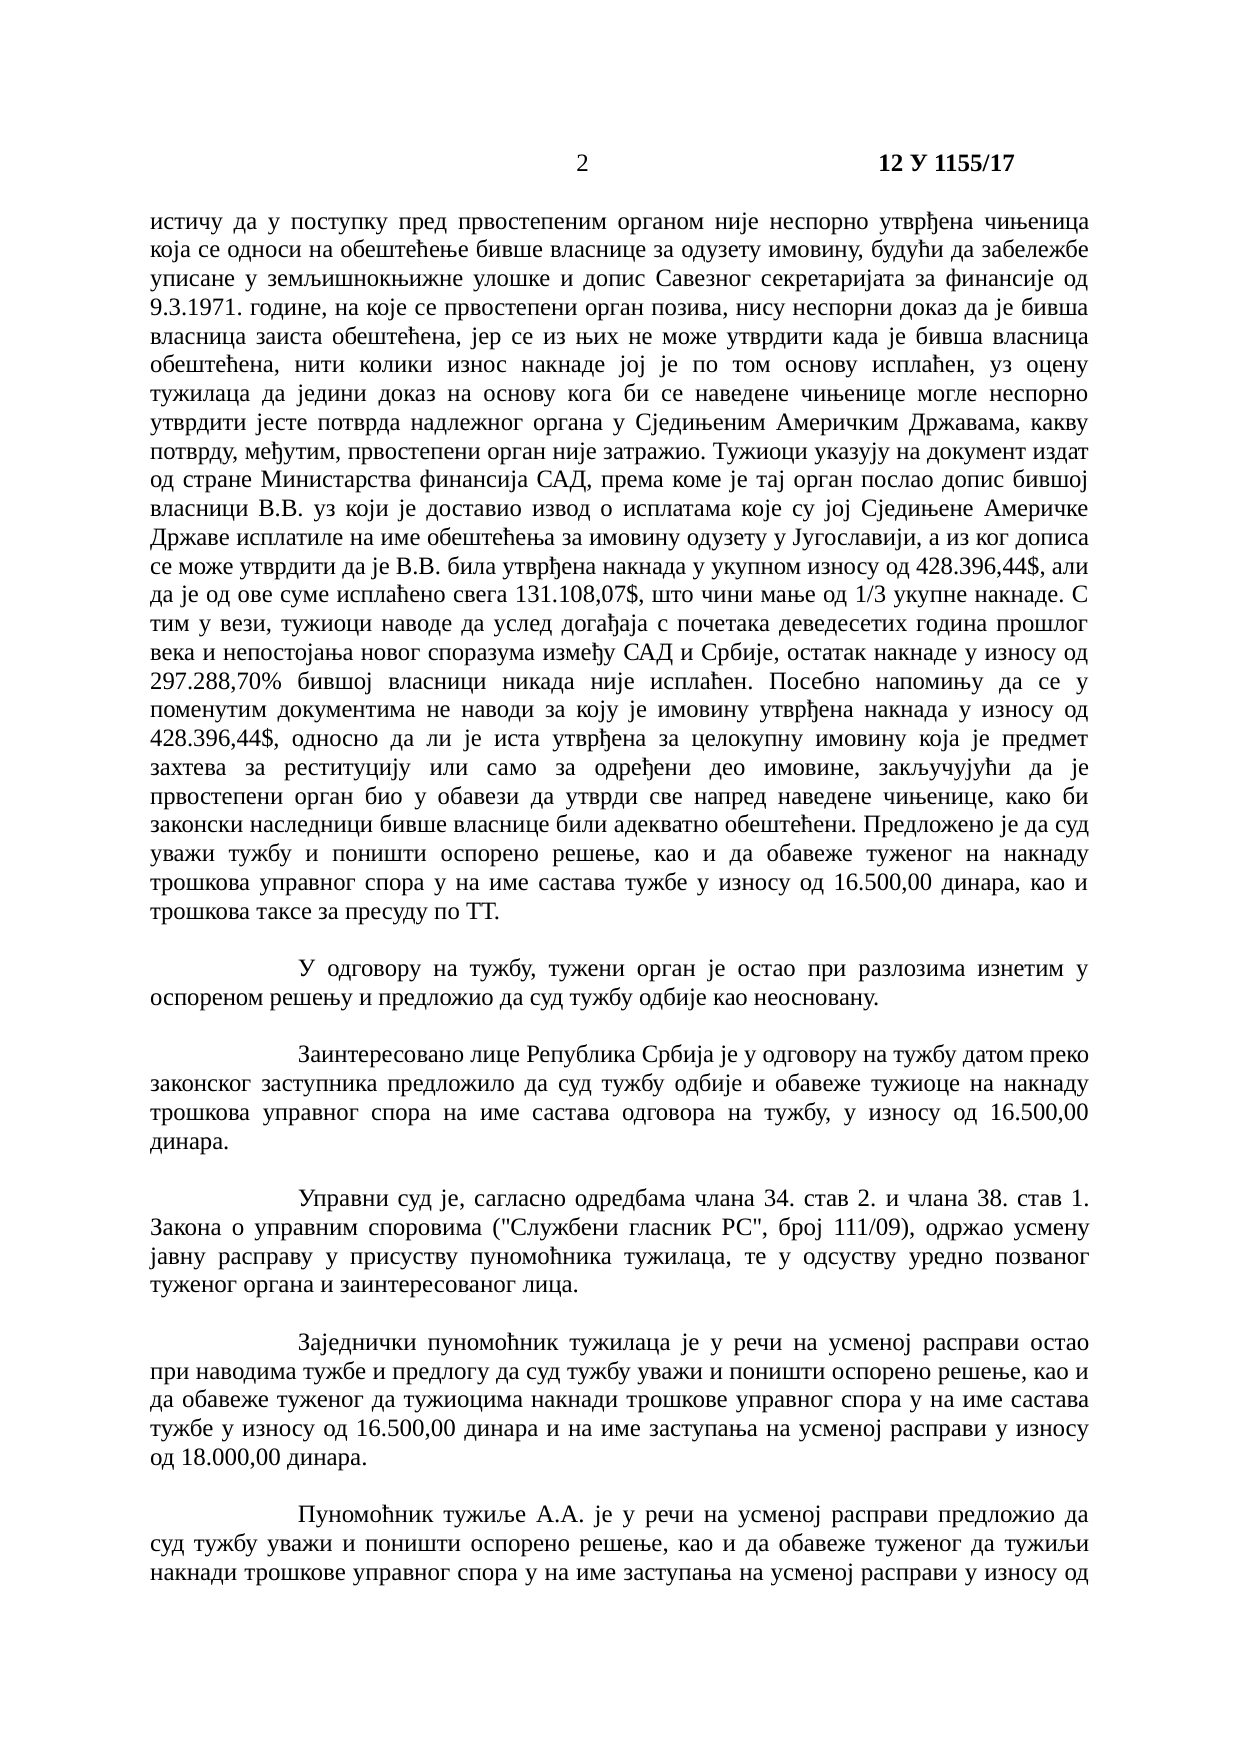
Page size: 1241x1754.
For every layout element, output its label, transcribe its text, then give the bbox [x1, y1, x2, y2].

text Пуномоћник тужиље А.А. је у речи на усменој расправи предложио да суд тужбу уважи и поништи оспорено решење, као и да обавеже туженог да тужиљи накнади трошкове управног спора у на име заступања на усменој расправи у износу од [150, 1499, 1090, 1586]
text истичу да у поступку пред првостепеним органом није неспорно утврђена чињеница која се односи на обештећење бивше власнице за одузету имовину, будући да забележбе уписане у земљишнокњижне улошке и допис Савезног секретаријата за финансије од 9.3.1971. године, на које се првостепени орган позива, нису неспорни доказ да је бивша власница заиста обештећена, јер се из њих не може утврдити када је бивша власница обештећена, нити колики износ накнаде јој је по том основу исплаћен, уз оцену тужилаца да једини доказ на основу кога би се наведене чињенице могле неспорно утврдити јесте потврда надлежног органа у Сједињеним Америчким Државама, какву потврду, међутим, првостепени орган није затражио. Тужиоци указују на документ издат од стране Министарства финансија САД, према коме је тај орган послао допис бившој власници В.В. уз који је доставио извод о исплатама које су јој Сједињене Америчке Државе исплатиле на име обештећења за имовину одузету у Југославији, а из ког дописа се може утврдити да је В.В. била утврђена накнада у укупном износу од 428.396,44$, али да је од ове суме исплаћено свега 131.108,07$, што чини мање од 1/3 укупне накнаде. С тим у вези, тужиоци наводе да услед догађаја с почетака деведесетих година прошлог века и непостојања новог споразума између САД и Србије, остатак накнаде у износу од 297.288,70% бившој власници никада није исплаћен. Посебно напомињу да се у поменутим документима не наводи за коју је имовину утврђена накнада у износу од 428.396,44$, односно да ли је иста утврђена за целокупну имовину која је предмет захтева за реституцију или само за одређени део имовине, закључујући да је првостепени орган био у обавези да утврди све напред наведене чињенице, како би законски наследници бивше власнице били адекватно обештећени. Предложено је да суд уважи тужбу и поништи оспорено решење, као и да обавеже туженог на накнаду трошкова управног спора у на име састава тужбе у износу од 16.500,00 динара, као и трошкова таксе за пресуду по ТТ. [150, 206, 1090, 924]
text Заинтересовано лице Република Србија је у одговору на тужбу датом преко законског заступника предложило да суд тужбу одбије и обавеже тужиоце на накнаду трошкова управног спора на име састава одговора на тужбу, у износу од 16.500,00 динара. [150, 1039, 1090, 1154]
text Управни суд је, сагласно одредбама члана 34. став 2. и члана 38. став 1. Закона о управним споровима (''Службени гласник РС'', број 111/09), одржао усмену јавну расправу у присуству пуномоћника тужилаца, те у одсуству уредно позваног туженог органа и заинтересованог лица. [150, 1183, 1090, 1298]
text У одговору на тужбу, тужени орган је остао при разлозима изнетим у оспореном решењу и предложио да суд тужбу одбије као неосновану. [150, 953, 1090, 1011]
text Заједнички пуномоћник тужилаца је у речи на усменој расправи остао при наводима тужбе и предлогу да суд тужбу уважи и поништи оспорено решење, као и да обавеже туженог да тужиоцима накнади трошкове управног спора у на име састава тужбе у износу од 16.500,00 динара и на име заступања на усменој расправи у износу од 18.000,00 динара. [150, 1327, 1090, 1471]
